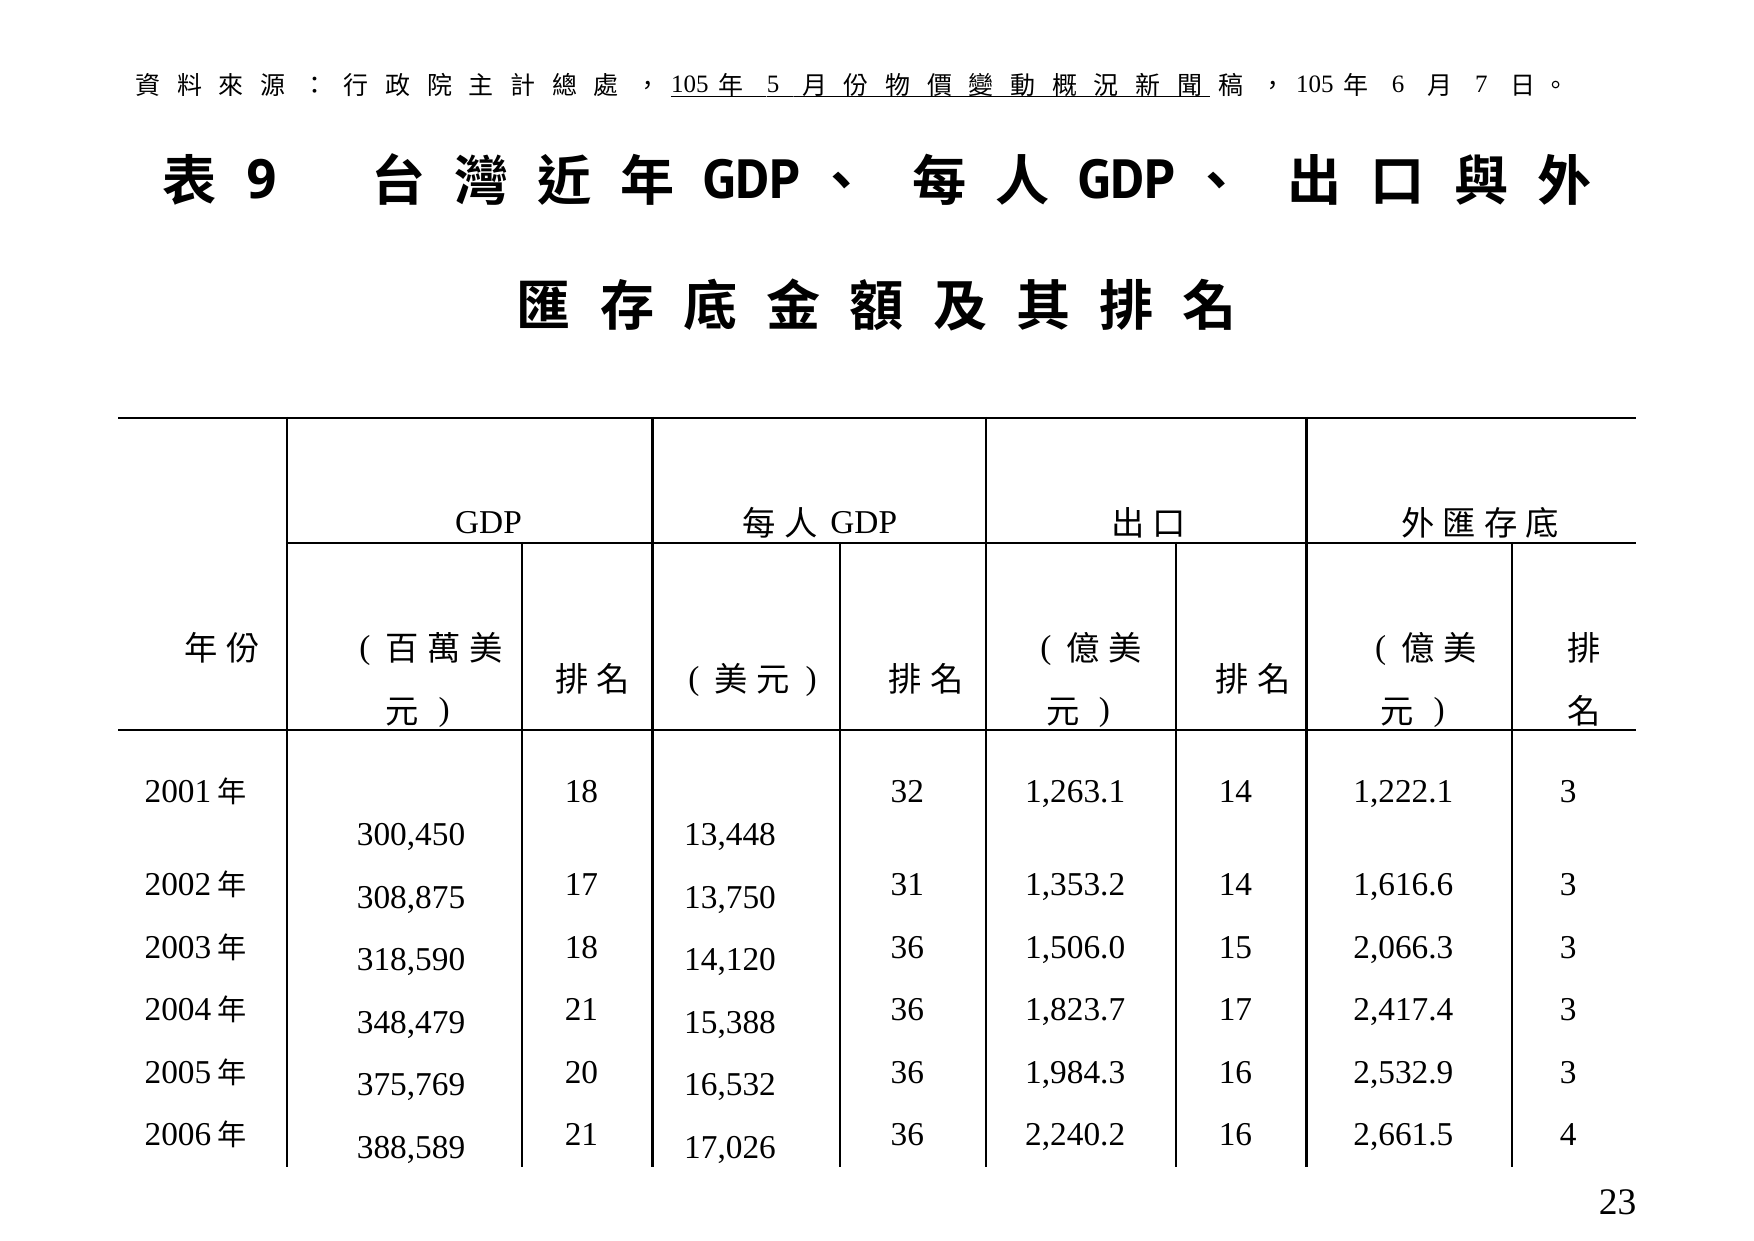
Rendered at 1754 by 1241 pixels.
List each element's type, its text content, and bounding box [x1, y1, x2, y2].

table_cell 17,026 [654, 1104, 839, 1167]
table_cell 2,417.4 [1308, 979, 1511, 1042]
table_cell 1,222.1 [1308, 731, 1511, 854]
table_cell 318,590 [288, 917, 521, 979]
table_cell 16 [1177, 1104, 1305, 1167]
table_cell 2003年 [118, 917, 286, 979]
table_cell 3 [1513, 854, 1636, 917]
table_cell 排名 [841, 544, 985, 729]
table_cell 2,066.3 [1308, 917, 1511, 979]
table_cell 388,589 [288, 1104, 521, 1167]
table_cell 2,532.9 [1308, 1042, 1511, 1104]
table_cell 3 [1513, 917, 1636, 979]
table_cell 2006年 [118, 1104, 286, 1167]
table_cell 14 [1177, 731, 1305, 854]
table_cell 36 [841, 1042, 985, 1104]
table_cell 1,984.3 [987, 1042, 1175, 1104]
subtitle 表9 台灣近年GDP、每人GDP、出口與外匯存底金額及其排名 [127, 104, 1627, 354]
table_header 年份 [118, 419, 286, 729]
table_cell 300,450 [288, 731, 521, 854]
table_cell 排名 [523, 544, 651, 729]
table_cell 14,120 [654, 917, 839, 979]
table_cell 1,823.7 [987, 979, 1175, 1042]
table_cell 13,750 [654, 854, 839, 917]
table_cell 2,661.5 [1308, 1104, 1511, 1167]
table_cell 3 [1513, 979, 1636, 1042]
table_cell 2001年 [118, 731, 286, 854]
table_cell 3 [1513, 731, 1636, 854]
table_cell 13,448 [654, 731, 839, 854]
table_cell 1,263.1 [987, 731, 1175, 854]
table_cell 3 [1513, 1042, 1636, 1104]
table_cell 375,769 [288, 1042, 521, 1104]
table_cell 36 [841, 917, 985, 979]
table_header 每人GDP [654, 419, 985, 542]
table_header 出口 [987, 419, 1305, 542]
table_cell 2005年 [118, 1042, 286, 1104]
table_cell 2,240.2 [987, 1104, 1175, 1167]
table_cell 18 [523, 917, 651, 979]
table_cell 15 [1177, 917, 1305, 979]
table_cell 21 [523, 1104, 651, 1167]
table_cell 14 [1177, 854, 1305, 917]
table_cell 18 [523, 731, 651, 854]
table_cell 1,506.0 [987, 917, 1175, 979]
table_cell (億美元) [1308, 544, 1511, 729]
table_cell 17 [523, 854, 651, 917]
table_cell 15,388 [654, 979, 839, 1042]
table_cell 16 [1177, 1042, 1305, 1104]
table_cell 36 [841, 979, 985, 1042]
table_cell 32 [841, 731, 985, 854]
table_cell (億美元) [987, 544, 1175, 729]
table_cell 31 [841, 854, 985, 917]
table_cell 308,875 [288, 854, 521, 917]
table_cell 348,479 [288, 979, 521, 1042]
table_cell (美元) [654, 544, 839, 729]
table_cell 2004年 [118, 979, 286, 1042]
table_cell 2002年 [118, 854, 286, 917]
table_cell 4 [1513, 1104, 1636, 1167]
table_cell 排名 [1513, 544, 1636, 729]
table_cell 16,532 [654, 1042, 839, 1104]
text 資料來源：行政院主計總處，105年5月份物價變動概況新聞稿，105年6月7日。 [127, 42, 1627, 104]
table_cell (百萬美元) [288, 544, 521, 729]
table_cell 排名 [1177, 544, 1305, 729]
table_header 外匯存底 [1308, 419, 1636, 542]
table_cell 21 [523, 979, 651, 1042]
table_cell 36 [841, 1104, 985, 1167]
table_cell 17 [1177, 979, 1305, 1042]
table_cell 20 [523, 1042, 651, 1104]
table_header GDP [288, 419, 651, 542]
table_cell 1,353.2 [987, 854, 1175, 917]
table_cell 1,616.6 [1308, 854, 1511, 917]
